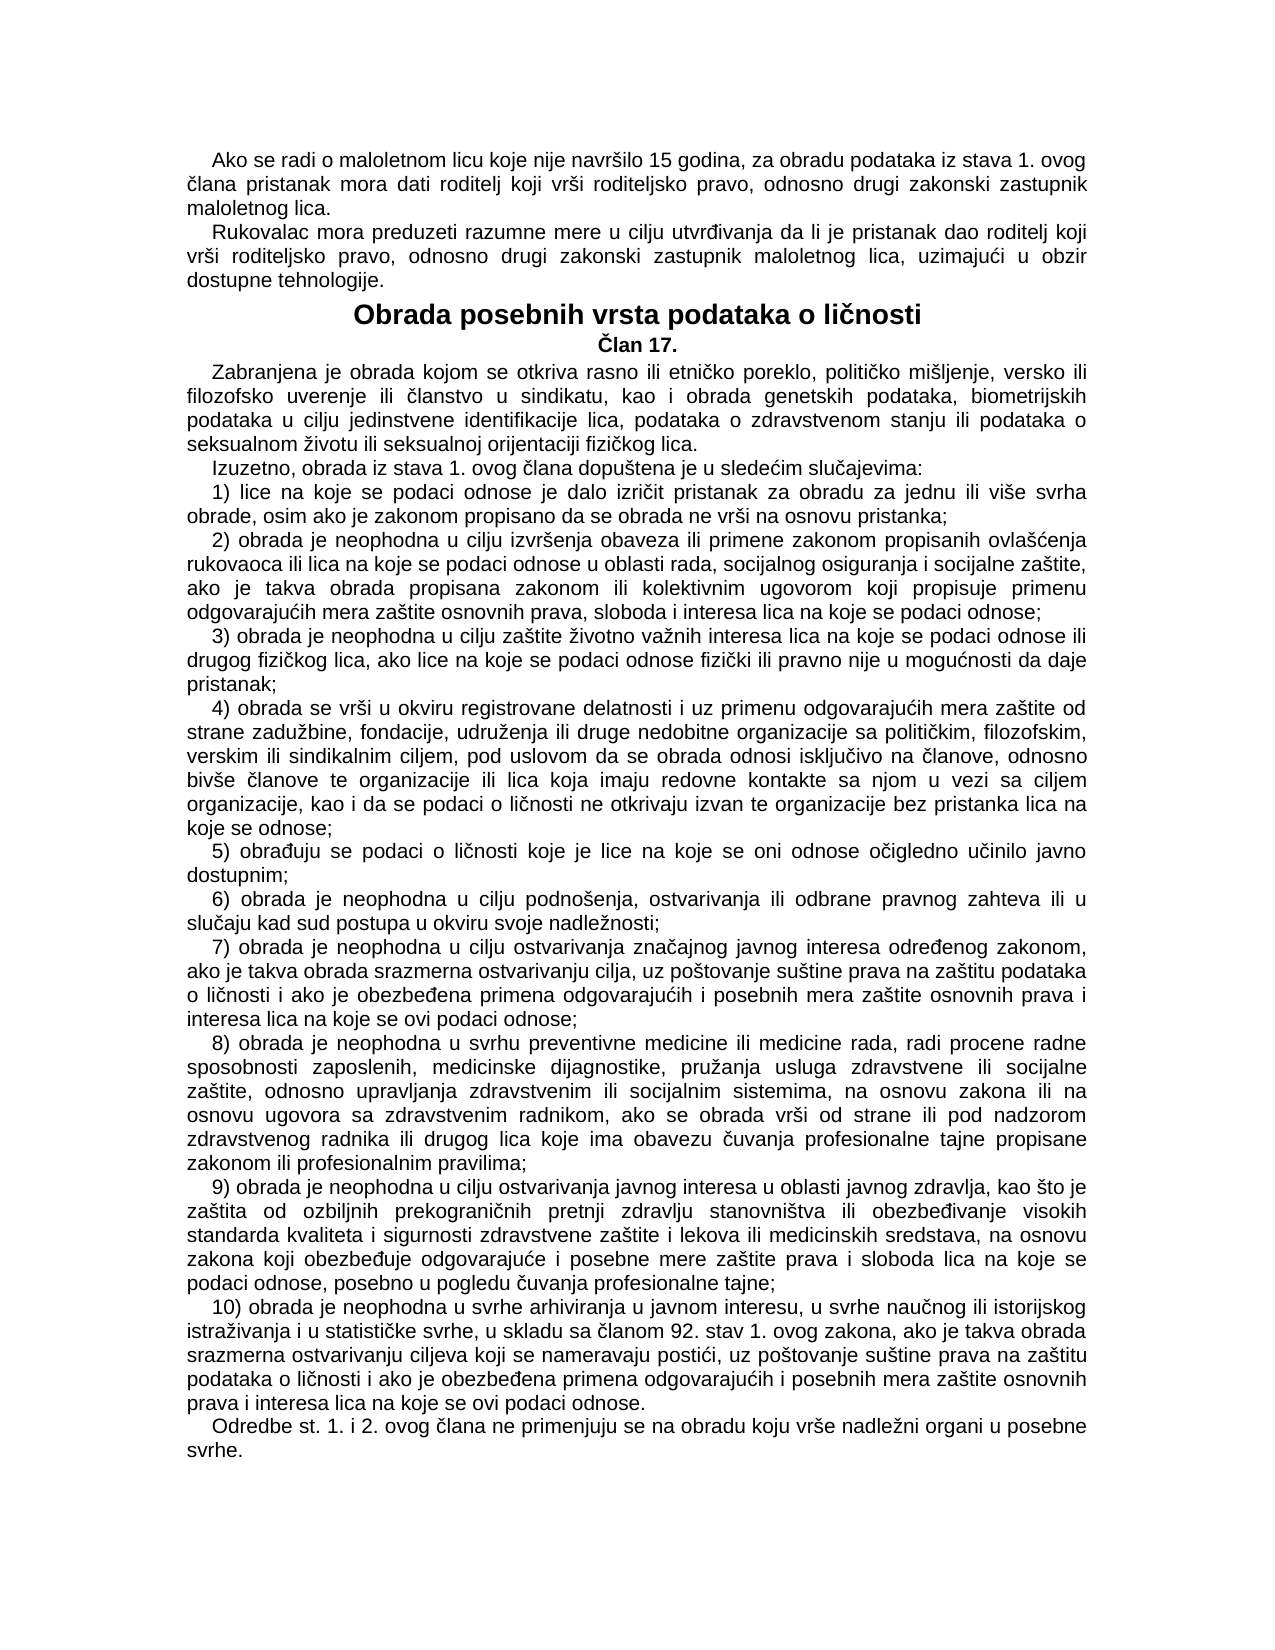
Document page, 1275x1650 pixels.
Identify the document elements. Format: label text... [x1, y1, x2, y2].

text 6) obrada je neophodna u cilju podnošenja, ostvarivanja ili odbrane pravnog zahteva ili u slučaju kad sud postupa u okviru svoje nadležnosti; [187, 887, 1088, 935]
text 10) obrada je neophodna u svrhe arhiviranja u javnom interesu, u svrhe naučnog ili istorijskog istraživanja i u statističke svrhe, u skladu sa članom 92. stav 1. ovog zakona, ako je takva obrada srazmerna ostvarivanju ciljeva koji se nameravaju postići, uz poštovanje suštine prava na zaštitu podataka o ličnosti i ako je obezbeđena primena odgovarajućih i posebnih mera zaštite osnovnih prava i interesa lica na koje se ovi podaci odnose. [187, 1294, 1088, 1414]
text Ako se radi o maloletnom licu koje nije navršilo 15 godina, za obradu podataka iz stava 1. ovog člana pristanak mora dati roditelj koji vrši roditeljsko pravo, odnosno drugi zakonski zastupnik maloletnog lica. [187, 148, 1088, 219]
text 2) obrada je neophodna u cilju izvršenja obaveza ili primene zakonom propisanih ovlašćenja rukovaoca ili lica na koje se podaci odnose u oblasti rada, socijalnog osiguranja i socijalne zaštite, ako je takva obrada propisana zakonom ili kolektivnim ugovorom koji propisuje primenu odgovarajućih mera zaštite osnovnih prava, sloboda i interesa lica na koje se podaci odnose; [187, 528, 1088, 624]
text 3) obrada je neophodna u cilju zaštite životno važnih interesa lica na koje se podaci odnose ili drugog fizičkog lica, ako lice na koje se podaci odnose fizički ili pravno nije u mogućnosti da daje pristanak; [187, 624, 1088, 696]
text Izuzetno, obrada iz stava 1. ovog člana dopuštena je u sledećim slučajevima: [187, 456, 1088, 480]
text Zabranjena je obrada kojom se otkriva rasno ili etničko poreklo, političko mišljenje, versko ili filozofsko uverenje ili članstvo u sindikatu, kao i obrada genetskih podataka, biometrijskih podataka u cilju jedinstvene identifikacije lica, podataka o zdravstvenom stanju ili podataka o seksualnom životu ili seksualnoj orijentaciji fizičkog lica. [187, 360, 1088, 456]
text 9) obrada je neophodna u cilju ostvarivanja javnog interesa u oblasti javnog zdravlja, kao što je zaštita od ozbiljnih prekograničnih pretnji zdravlju stanovništva ili obezbeđivanje visokih standarda kvaliteta i sigurnosti zdravstvene zaštite i lekova ili medicinskih sredstava, na osnovu zakona koji obezbeđuje odgovarajuće i posebne mere zaštite prava i sloboda lica na koje se podaci odnose, posebno u pogledu čuvanja profesionalne tajne; [187, 1175, 1088, 1294]
text Rukovalac mora preduzeti razumne mere u cilju utvrđivanja da li je pristanak dao roditelj koji vrši roditeljsko pravo, odnosno drugi zakonski zastupnik maloletnog lica, uzimajući u obzir dostupne tehnologije. [187, 219, 1088, 291]
text 4) obrada se vrši u okviru registrovane delatnosti i uz primenu odgovarajućih mera zaštite od strane zadužbine, fondacije, udruženja ili druge nedobitne organizacije sa političkim, filozofskim, verskim ili sindikalnim ciljem, pod uslovom da se obrada odnosi isključivo na članove, odnosno bivše članove te organizacije ili lica koja imaju redovne kontakte sa njom u vezi sa ciljem organizacije, kao i da se podaci o ličnosti ne otkrivaju izvan te organizacije bez pristanka lica na koje se odnose; [187, 696, 1088, 839]
text 1) lice na koje se podaci odnose je dalo izričit pristanak za obradu za jednu ili više svrha obrade, osim ako je zakonom propisano da se obrada ne vrši na osnovu pristanka; [187, 480, 1088, 528]
text 7) obrada je neophodna u cilju ostvarivanja značajnog javnog interesa određenog zakonom, ako je takva obrada srazmerna ostvarivanju cilja, uz poštovanje suštine prava na zaštitu podataka o ličnosti i ako je obezbeđena primena odgovarajućih i posebnih mera zaštite osnovnih prava i interesa lica na koje se ovi podaci odnose; [187, 935, 1088, 1031]
text Obrada posebnih vrsta podataka o ličnosti [148, 298, 1127, 330]
text Član 17. [148, 333, 1127, 357]
text 8) obrada je neophodna u svrhu preventivne medicine ili medicine rada, radi procene radne sposobnosti zaposlenih, medicinske dijagnostike, pružanja usluga zdravstvene ili socijalne zaštite, odnosno upravljanja zdravstvenim ili socijalnim sistemima, na osnovu zakona ili na osnovu ugovora sa zdravstvenim radnikom, ako se obrada vrši od strane ili pod nadzorom zdravstvenog radnika ili drugog lica koje ima obavezu čuvanja profesionalne tajne propisane zakonom ili profesionalnim pravilima; [187, 1031, 1088, 1175]
text Odredbe st. 1. i 2. ovog člana ne primenjuju se na obradu koju vrše nadležni organi u posebne svrhe. [187, 1414, 1088, 1462]
text 5) obrađuju se podaci o ličnosti koje je lice na koje se oni odnose očigledno učinilo javno dostupnim; [187, 839, 1088, 887]
